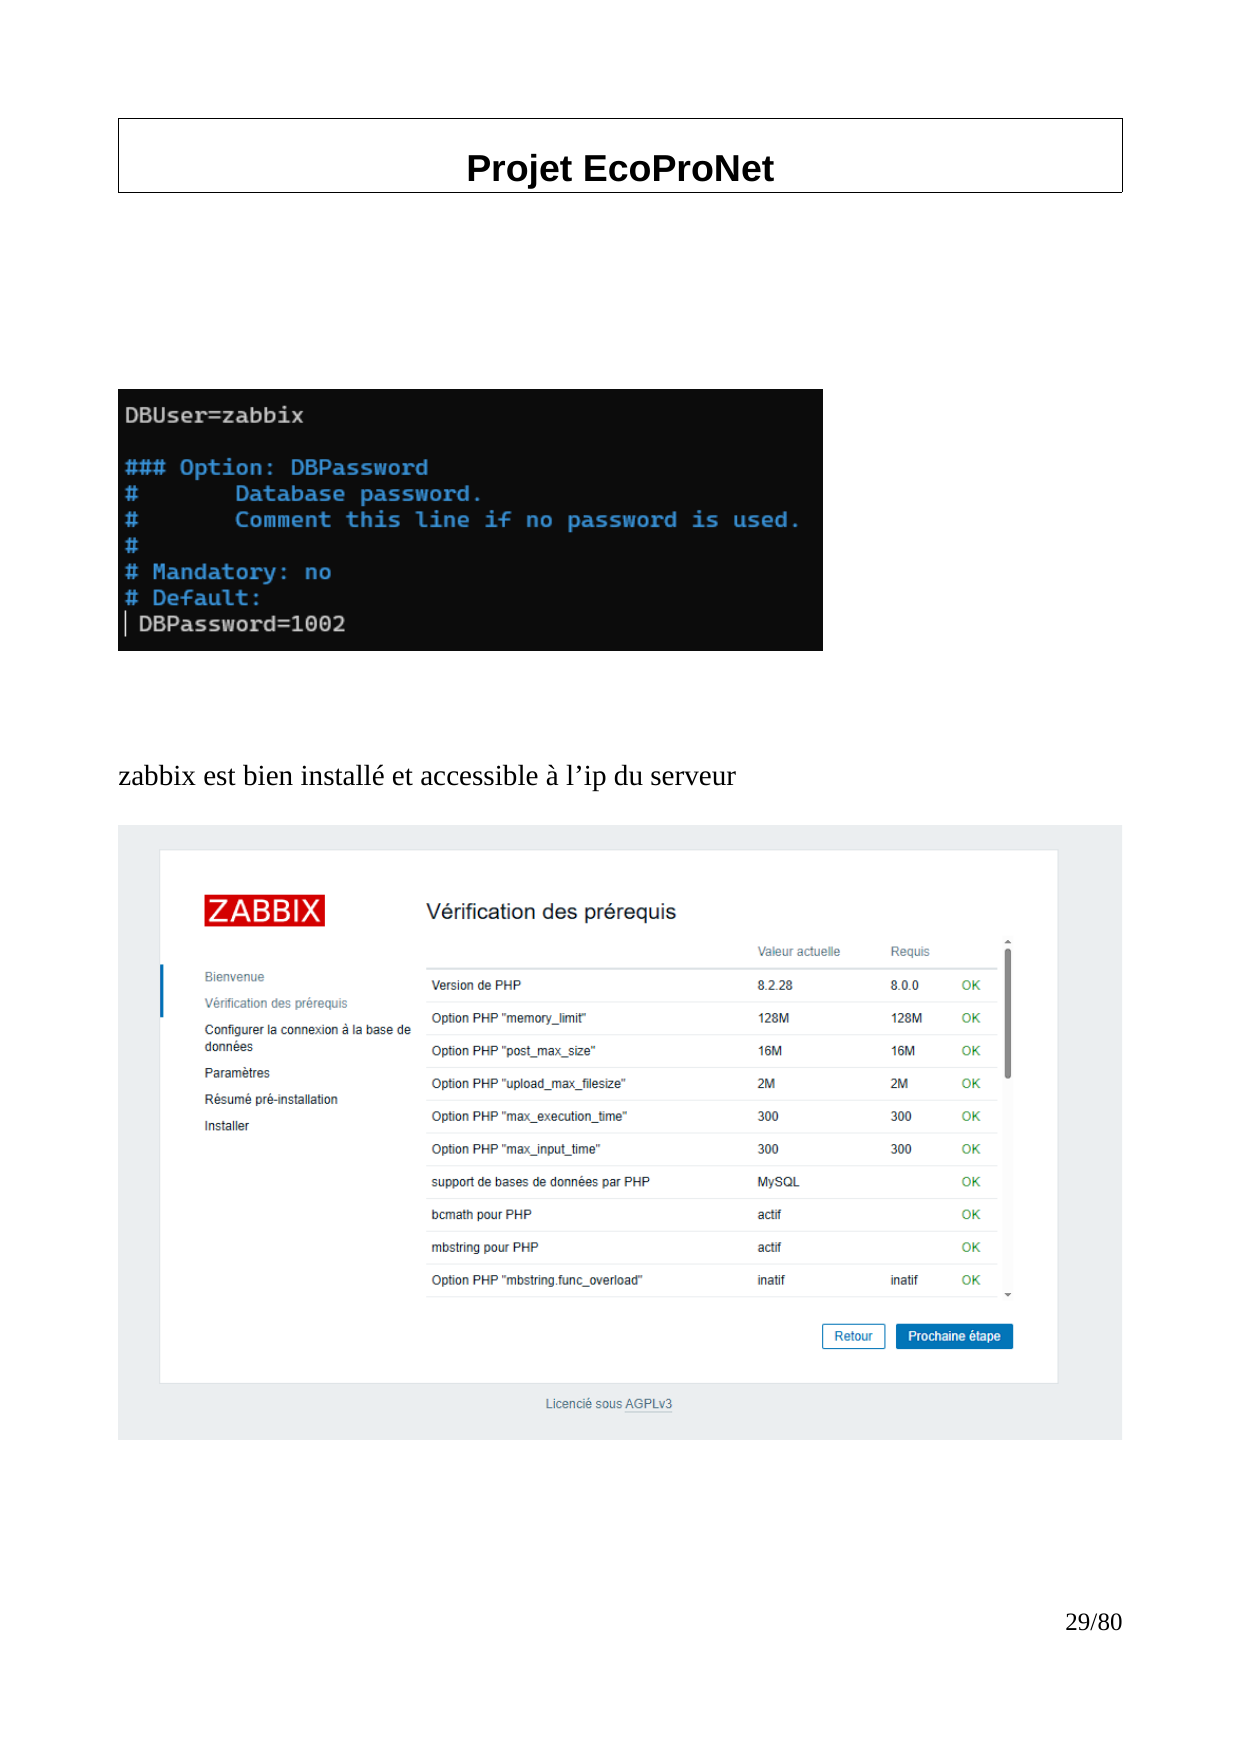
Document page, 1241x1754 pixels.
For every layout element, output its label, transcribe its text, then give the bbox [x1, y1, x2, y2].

picture [118, 825, 1123, 1440]
picture [118, 389, 823, 651]
text zabbix est bien installé et accessible à l’ip du serveur [118, 758, 1122, 792]
